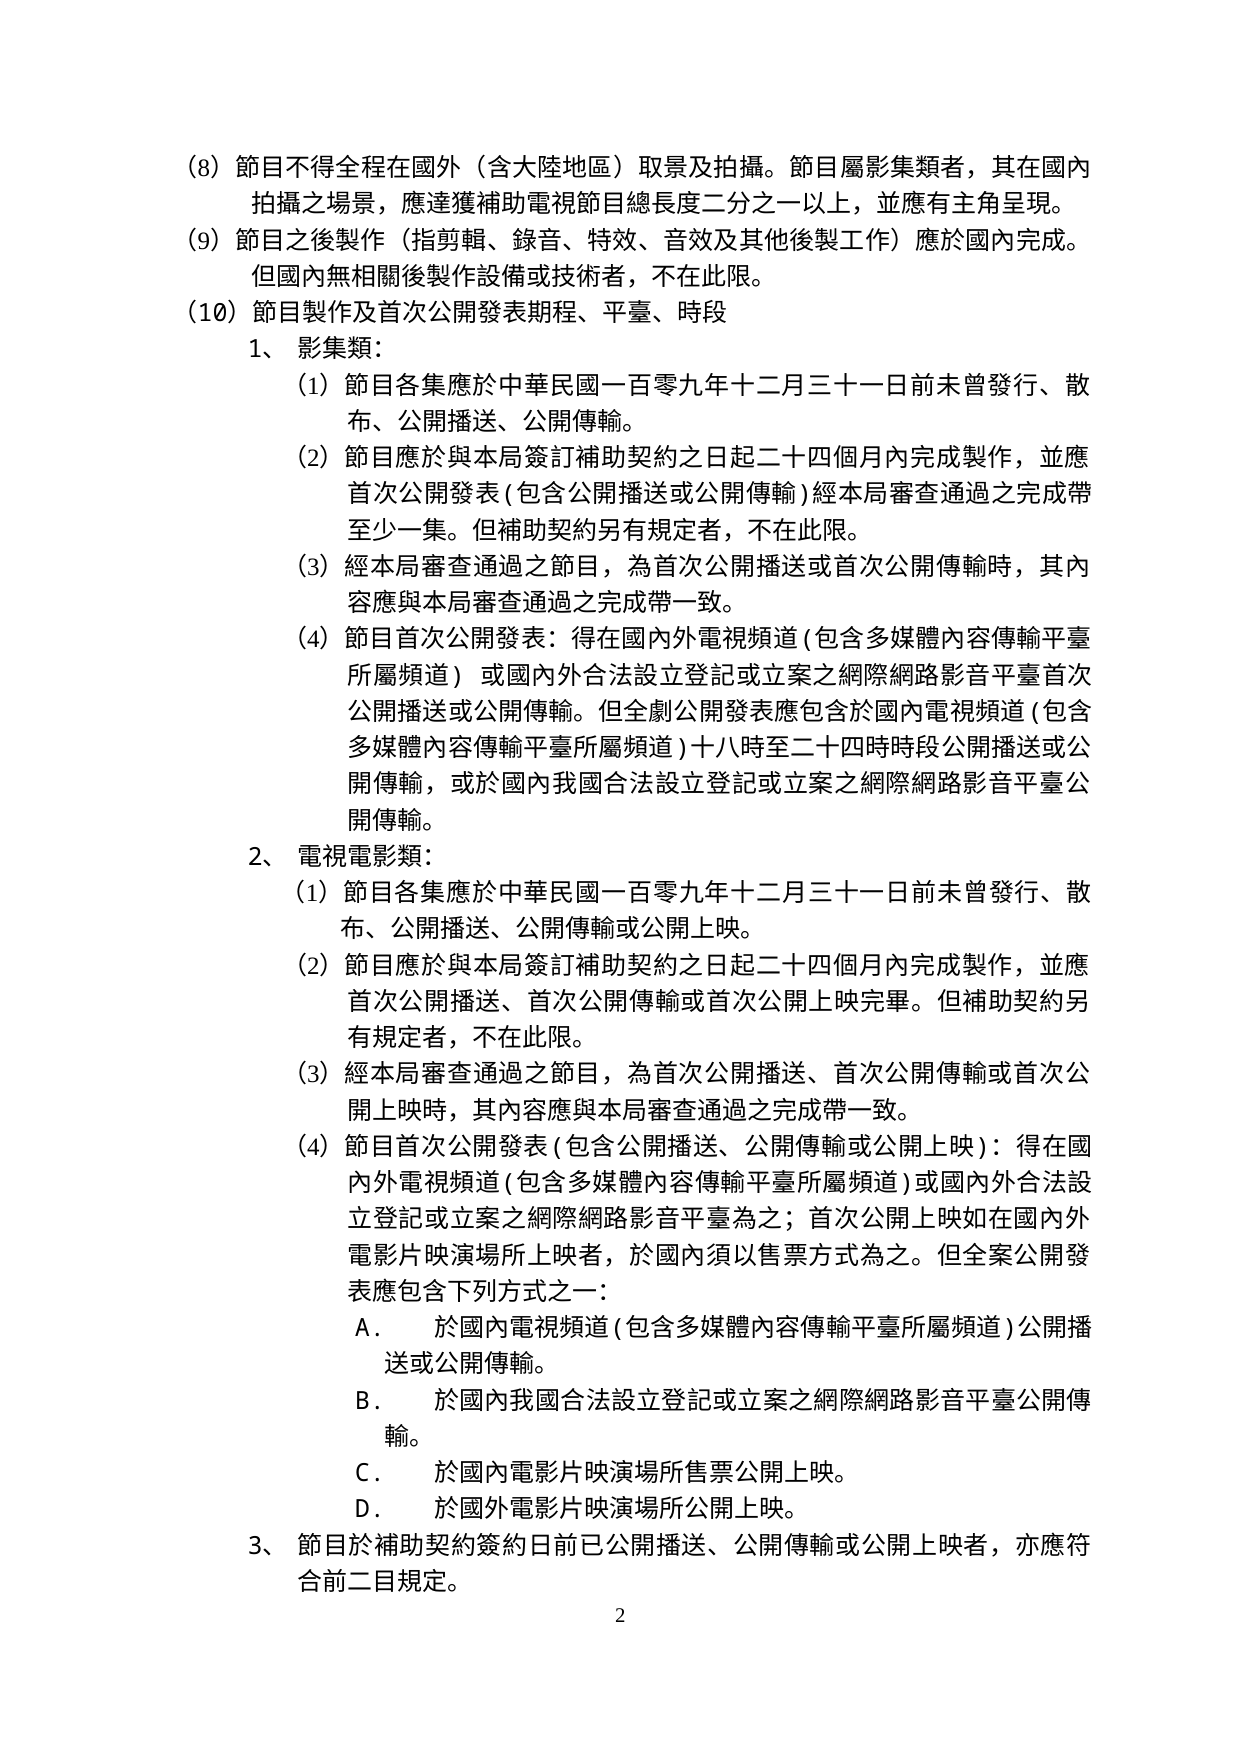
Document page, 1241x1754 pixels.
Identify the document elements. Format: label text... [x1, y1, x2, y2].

list 節目各集應於中華民國一百零九年十二月三十一日前未曾發行、散布、公開播送、公開傳輸。 [282, 365, 1092, 438]
list 節目之後製作（指剪輯、錄音、特效、音效及其他後製工作）應於國內完成。但國內無相關後製作設備或技術者，不在此限。 [172, 220, 1092, 293]
list 電視電影類： [247, 836, 1092, 873]
list 經本局審查通過之節目，為首次公開播送或首次公開傳輸時，其內容應與本局審查通過之完成帶一致。 [282, 546, 1092, 619]
list 節目於補助契約簽約日前已公開播送、公開傳輸或公開上映者，亦應符合前二目規定。 [247, 1525, 1092, 1598]
list 於國內電影片映演場所售票公開上映。 [354, 1453, 1092, 1489]
list 節目應於與本局簽訂補助契約之日起二十四個月內完成製作，並應首次公開發表(包含公開播送或公開傳輸)經本局審查通過之完成帶至少一集。但補助契約另有規定者，不在此限。 [282, 438, 1092, 546]
list 於國內我國合法設立登記或立案之網際網路影音平臺公開傳輸。 [354, 1380, 1092, 1453]
list 節目各集應於中華民國一百零九年十二月三十一日前未曾發行、散布、公開播送、公開傳輸或公開上映。 [281, 873, 1092, 945]
list 節目應於與本局簽訂補助契約之日起二十四個月內完成製作，並應首次公開播送、首次公開傳輸或首次公開上映完畢。但補助契約另有規定者，不在此限。 [282, 945, 1092, 1054]
list 節目首次公開發表(包含公開播送、公開傳輸或公開上映)：得在國內外電視頻道(包含多媒體內容傳輸平臺所屬頻道)或國內外合法設立登記或立案之網際網路影音平臺為之；首次公開上映如在國內外電影片映演場所上映者，於國內須以售票方式為之。但全案公開發表應包含下列方式之一： [282, 1126, 1092, 1308]
list 節目首次公開發表：得在國內外電視頻道(包含多媒體內容傳輸平臺所屬頻道) 或國內外合法設立登記或立案之網際網路影音平臺首次公開播送或公開傳輸。但全劇公開發表應包含於國內電視頻道(包含多媒體內容傳輸平臺所屬頻道)十八時至二十四時時段公開播送或公開傳輸，或於國內我國合法設立登記或立案之網際網路影音平臺公開傳輸。 [282, 619, 1092, 836]
list 於國外電影片映演場所公開上映。 [354, 1489, 1092, 1525]
list 於國內電視頻道(包含多媒體內容傳輸平臺所屬頻道)公開播送或公開傳輸。 [354, 1308, 1092, 1380]
list 影集類： [247, 329, 1092, 365]
list 節目不得全程在國外（含大陸地區）取景及拍攝。節目屬影集類者，其在國內拍攝之場景，應達獲補助電視節目總長度二分之一以上，並應有主角呈現。 [172, 148, 1092, 220]
list 節目製作及首次公開發表期程、平臺、時段 [172, 293, 1092, 329]
list 經本局審查通過之節目，為首次公開播送、首次公開傳輸或首次公開上映時，其內容應與本局審查通過之完成帶一致。 [282, 1054, 1092, 1126]
